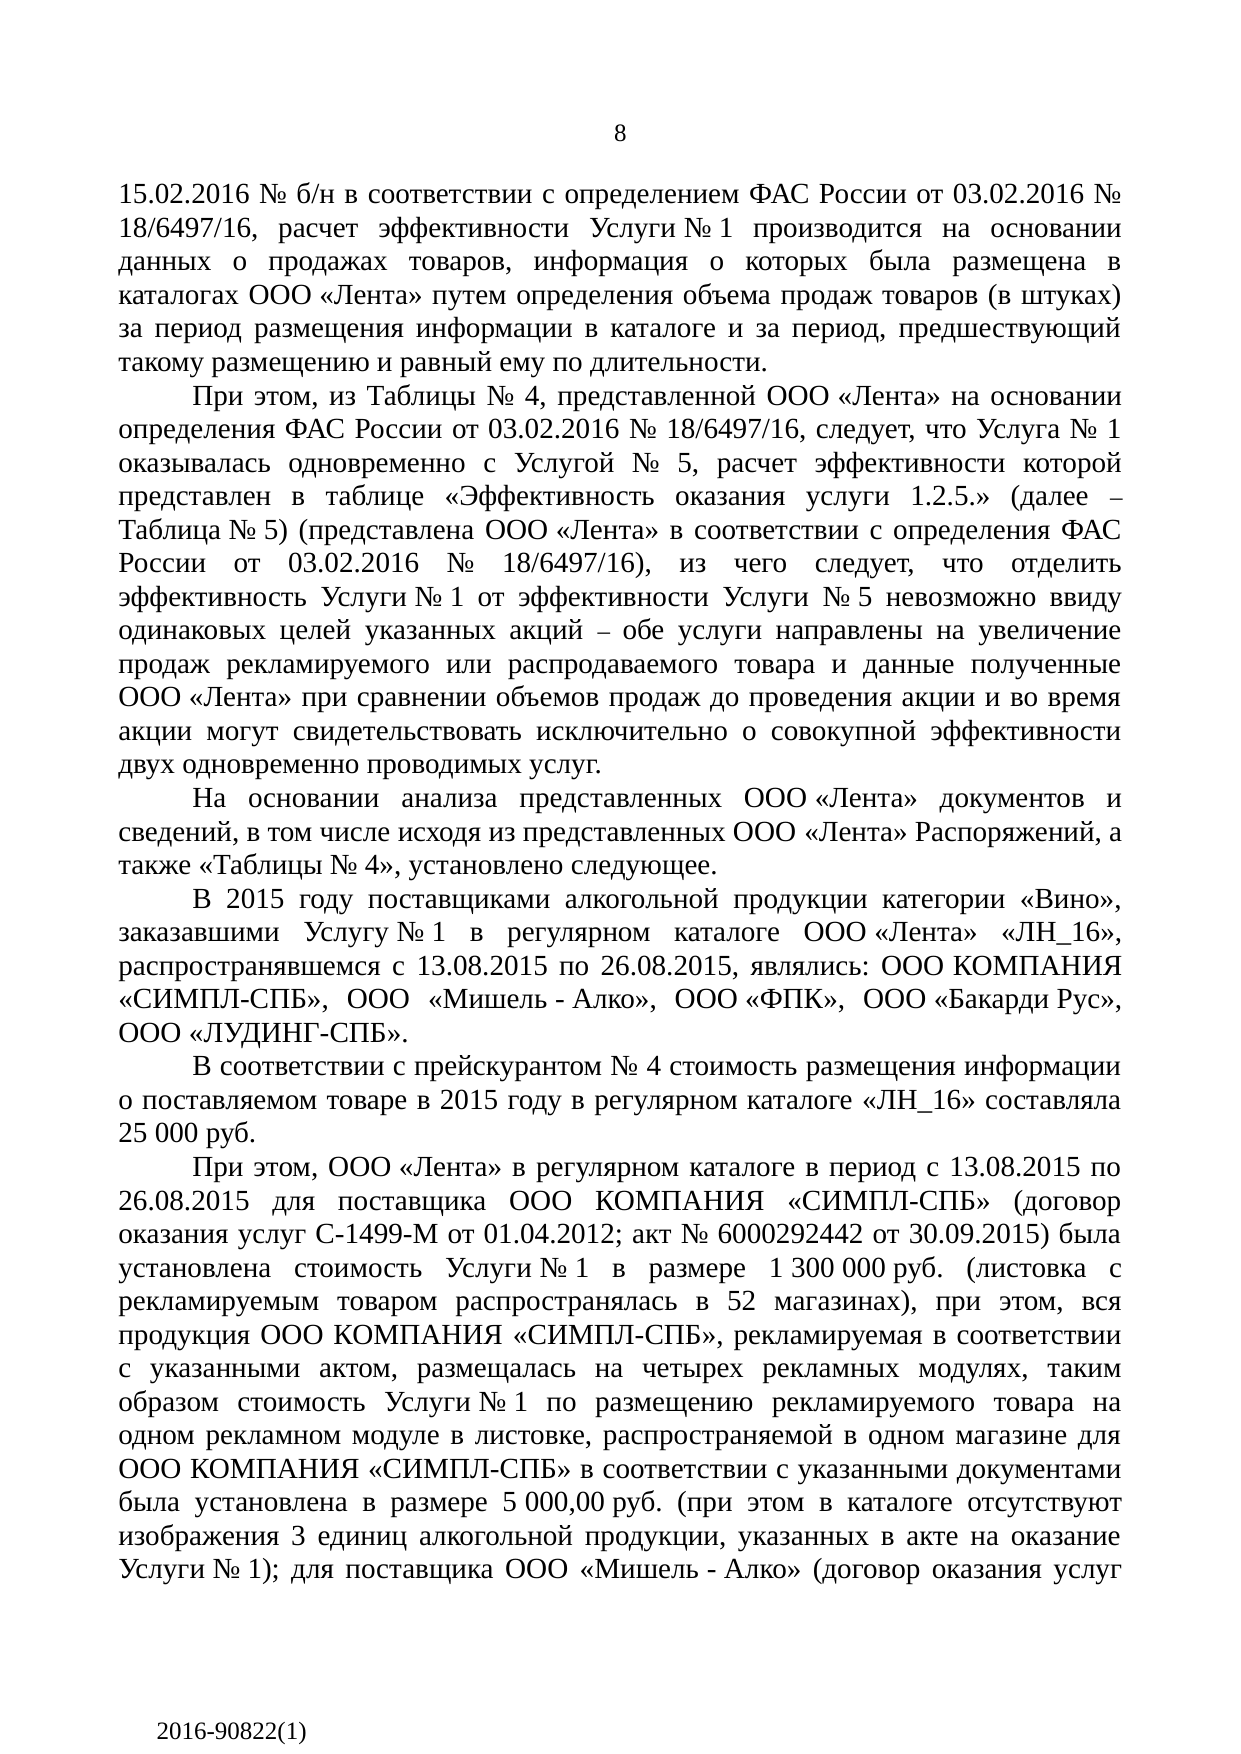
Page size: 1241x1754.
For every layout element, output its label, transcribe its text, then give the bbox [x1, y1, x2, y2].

text В 2015 году поставщиками алкогольной продукции категории «Вино», заказавшими Услугу № 1 в регулярном каталоге ООО «Лента» «ЛН_16», распространявшемся с 13.08.2015 по 26.08.2015, являлись: ООО КОМПАНИЯ «СИМПЛ-СПБ», ООО «Мишель - Алко», ООО «ФПК», ООО «Бакарди Рус», ООО «ЛУДИНГ-СПБ». [118, 881, 1122, 1048]
text При этом, из Таблицы № 4, представленной ООО «Лента» на основании определения ФАС России от 03.02.2016 № 18/6497/16, следует, что Услуга № 1 оказывалась одновременно с Услугой № 5, расчет эффективности которой представлен в таблице «Эффективность оказания услуги 1.2.5.» (далее – Таблица № 5) (представлена ООО «Лента» в соответствии с определения ФАС России от 03.02.2016 № 18/6497/16), из чего следует, что отделить эффективность Услуги № 1 от эффективности Услуги № 5 невозможно ввиду одинаковых целей указанных акций – обе услуги направлены на увеличение продаж рекламируемого или распродаваемого товара и данные полученные ООО «Лента» при сравнении объемов продаж до проведения акции и во время акции могут свидетельствовать исключительно о совокупной эффективности двух одновременно проводимых услуг. [118, 378, 1122, 780]
text 15.02.2016 № б/н в соответствии с определением ФАС России от 03.02.2016 № 18/6497/16, расчет эффективности Услуги № 1 производится на основании данных о продажах товаров, информация о которых была размещена в каталогах ООО «Лента» путем определения объема продаж товаров (в штуках) за период размещения информации в каталоге и за период, предшествующий такому размещению и равный ему по длительности. [118, 176, 1122, 378]
text При этом, ООО «Лента» в регулярном каталоге в период с 13.08.2015 по 26.08.2015 для поставщика ООО КОМПАНИЯ «СИМПЛ-СПБ» (договор оказания услуг С-1499-М от 01.04.2012; акт № 6000292442 от 30.09.2015) была установлена стоимость Услуги № 1 в размере 1 300 000 руб. (листовка с рекламируемым товаром распространялась в 52 магазинах), при этом, вся продукция ООО КОМПАНИЯ «СИМПЛ-СПБ», рекламируемая в соответствии с указанными актом, размещалась на четырех рекламных модулях, таким образом стоимость Услуги № 1 по размещению рекламируемого товара на одном рекламном модуле в листовке, распространяемой в одном магазине для ООО КОМПАНИЯ «СИМПЛ-СПБ» в соответствии с указанными документами была установлена в размере 5 000,00 руб. (при этом в каталоге отсутствуют изображения 3 единиц алкогольной продукции, указанных в акте на оказание Услуги № 1); для поставщика ООО «Мишель - Алко» (договор оказания услуг [118, 1149, 1122, 1585]
text В соответствии с прейскурантом № 4 стоимость размещения информации о поставляемом товаре в 2015 году в регулярном каталоге «ЛН_16» составляла 25 000 руб. [118, 1048, 1122, 1149]
text На основании анализа представленных ООО «Лента» документов и сведений, в том числе исходя из представленных ООО «Лента» Распоряжений, а также «Таблицы № 4», установлено следующее. [118, 780, 1122, 881]
